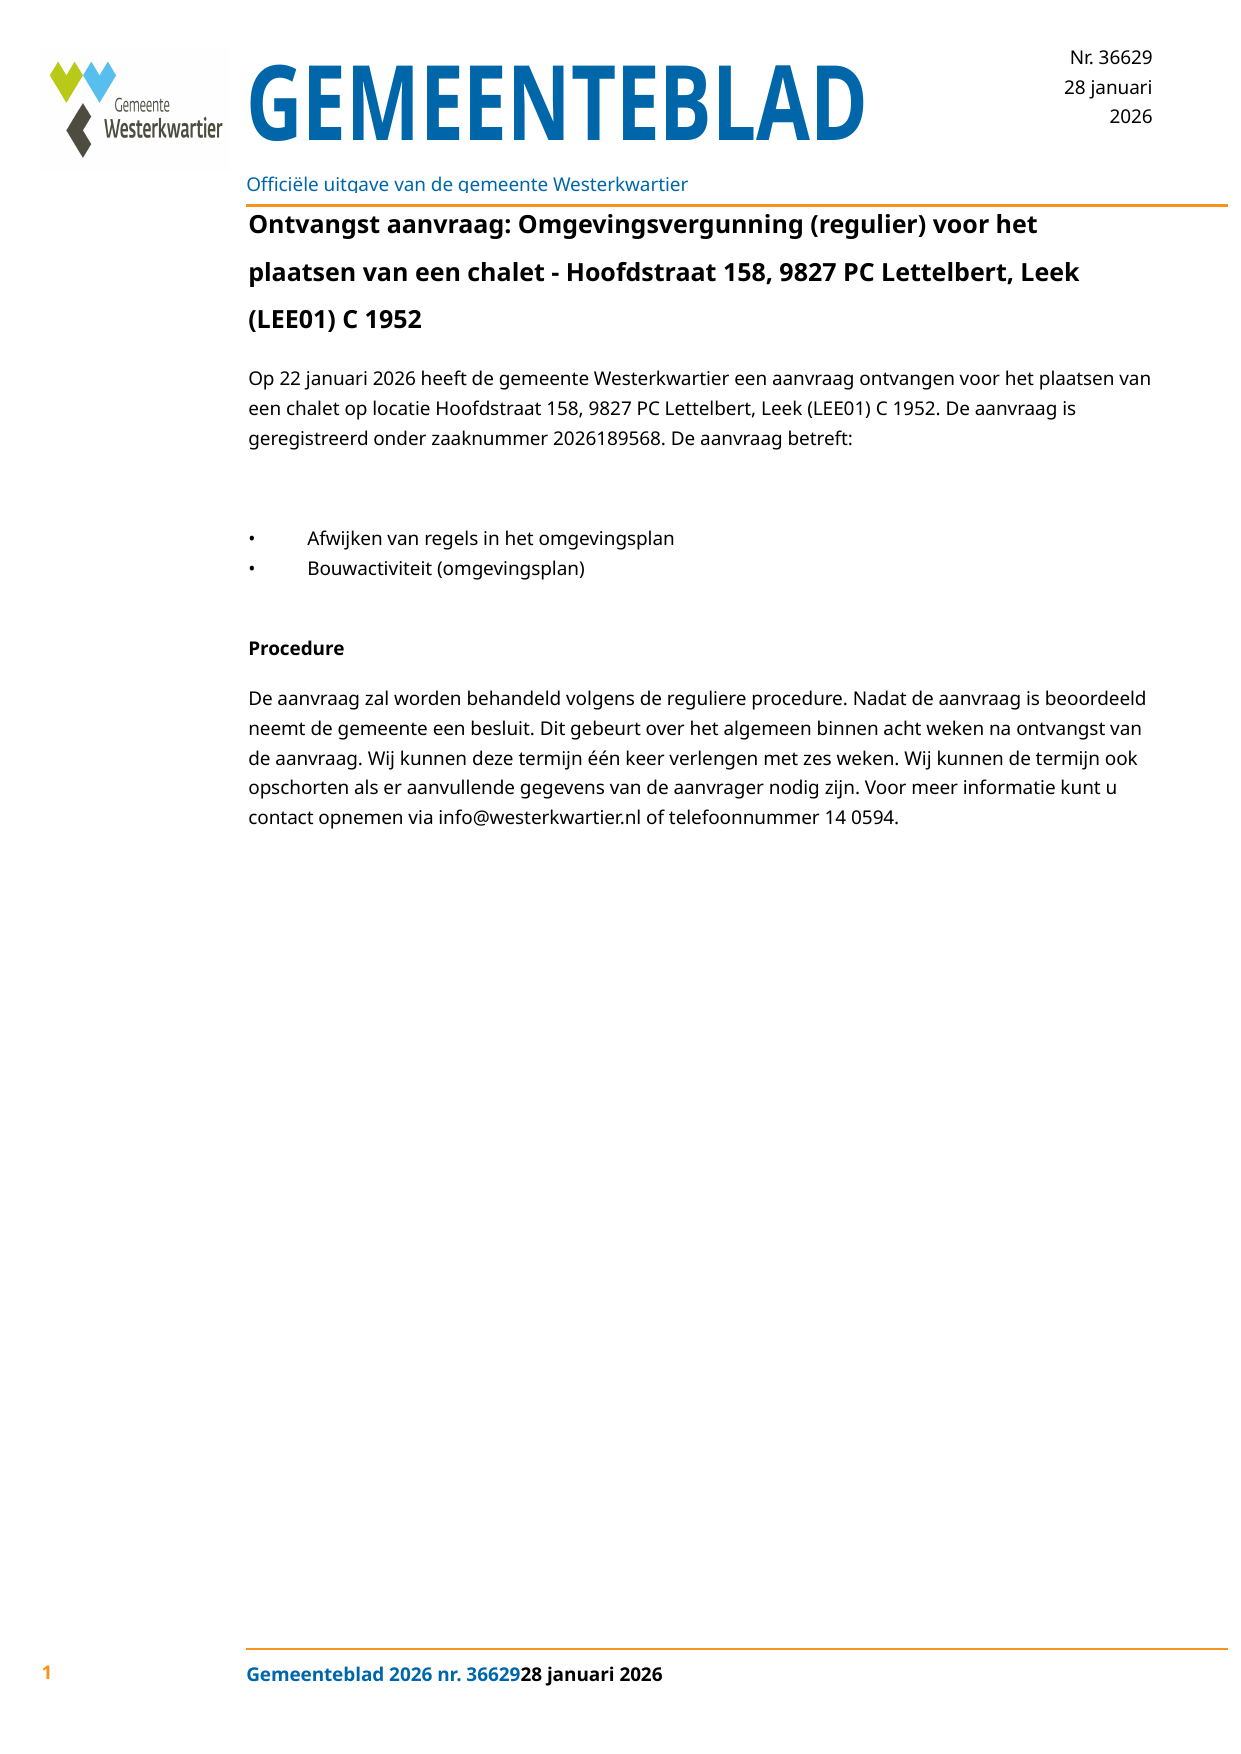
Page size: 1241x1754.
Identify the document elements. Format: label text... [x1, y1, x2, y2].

text Procedure [248, 635, 1152, 661]
text De aanvraag zal worden behandeld volgens de reguliere procedure. Nadat de aanvraag is beoordeeld neemt de gemeente een besluit. Dit gebeurt over het algemeen binnen acht weken na ontvangst van de aanvraag. Wij kunnen deze termijn één keer verlengen met zes weken. Wij kunnen de termijn ook opschorten als er aanvullende gegevens van de aanvrager nodig zijn. Voor meer informatie kunt u contact opnemen via info@westerkwartier.nl of telefoonnummer 14 0594. [248, 686, 1152, 829]
list Bouwactiviteit (omgevingsplan) [248, 555, 1152, 581]
picture [41, 47, 231, 172]
text Op 22 januari 2026 heeft de gemeente Westerkwartier een aanvraag ontvangen voor het plaatsen van een chalet op locatie Hoofdstraat 158, 9827 PC Lettelbert, Leek (LEE01) C 1952. De aanvraag is geregistreerd onder zaaknummer 2026189568. De aanvraag betreft: [248, 366, 1152, 450]
text Ontvangst aanvraag: Omgevingsvergunning (regulier) voor het plaatsen van een chalet - Hoofdstraat 158, 9827 PC Lettelbert, Leek (LEE01) C 1952 [248, 207, 1152, 336]
list Afwijken van regels in het omgevingsplan [248, 526, 1152, 551]
